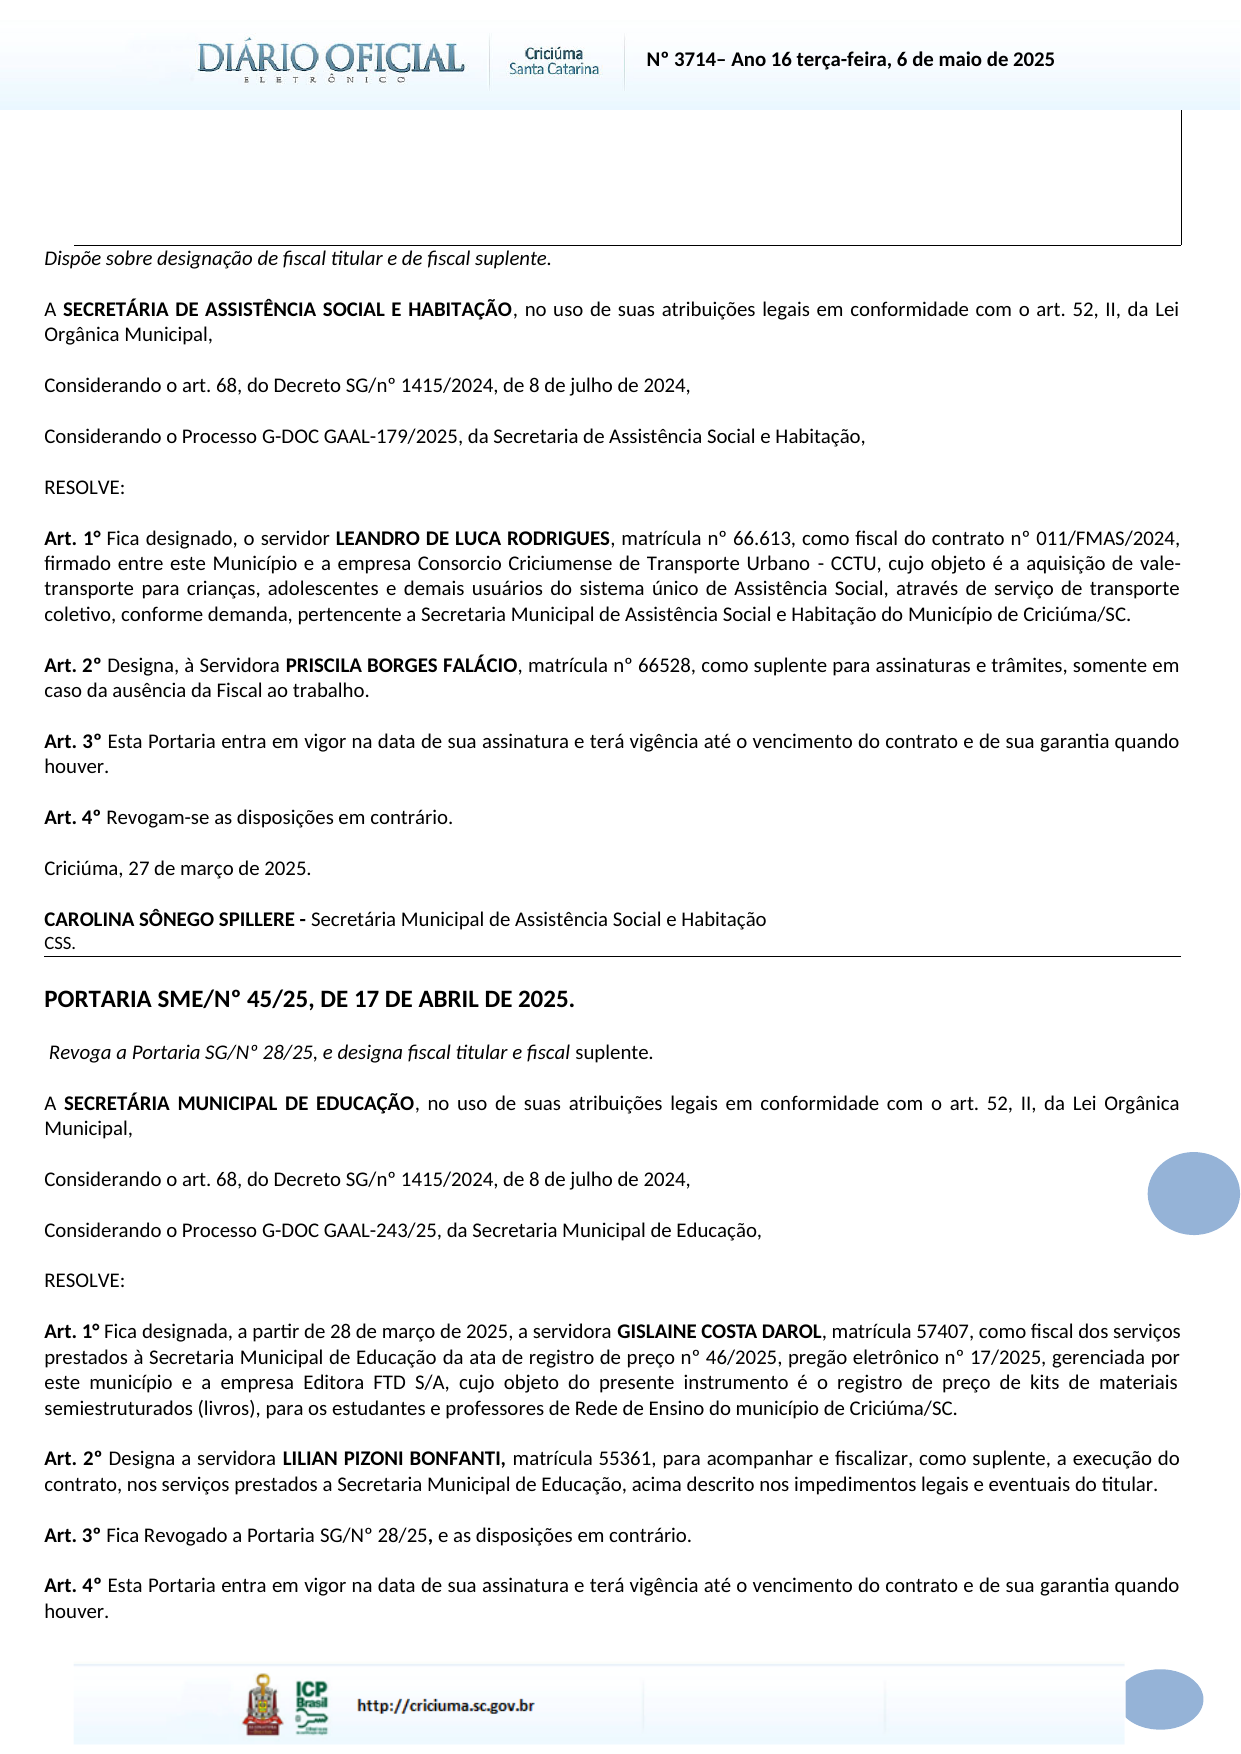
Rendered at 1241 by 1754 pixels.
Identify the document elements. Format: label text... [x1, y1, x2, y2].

text CAROLINA SÔNEGO SPILLERE - Secretária Municipal de Assistência Social e Habitação [44, 906, 1181, 931]
text RESOLVE: [44, 1268, 1181, 1293]
text RESOLVE: [44, 474, 1181, 499]
text A SECRETÁRIA MUNICIPAL DE EDUCAÇÃO, no uso de suas atribuições legais em conformidade com o art. 52, II, da Lei Orgânica Municipal, [44, 1090, 1181, 1141]
text Art. 4º Revogam-se as disposições em contrário. [44, 804, 1181, 830]
text Dispõe sobre designação de fiscal titular e de fiscal suplente. [44, 245, 1181, 271]
text Art. 2º Designa, à Servidora PRISCILA BORGES FALÁCIO, matrícula nº 66528, como suplente para assinaturas e trâmites, somente em caso da ausência da Fiscal ao trabalho. [44, 652, 1181, 703]
text PORTARIA SME/Nº 45/25, DE 17 DE ABRIL DE 2025. [44, 983, 1181, 1013]
text Considerando o Processo G-DOC GAAL-179/2025, da Secretaria de Assistência Social e Habitação, [44, 423, 1181, 448]
text CSS. [44, 931, 1181, 956]
text Considerando o Processo G-DOC GAAL-243/25, da Secretaria Municipal de Educação, [44, 1217, 1181, 1242]
text Considerando o art. 68, do Decreto SG/nº 1415/2024, de 8 de julho de 2024, [44, 372, 1181, 398]
text Art. 1° Fica designado, o servidor LEANDRO DE LUCA RODRIGUES, matrícula nº 66.613, como fiscal do contrato nº 011/FMAS/2024, firmado entre este Município e a empresa Consorcio Criciumense de Transporte Urbano - CCTU, cujo objeto é a aquisição de vale-transporte para crianças, adolescentes e demais usuários do sistema único de Assistência Social, através de serviço de transporte coletivo, conforme demanda, pertencente a Secretaria Municipal de Assistência Social e Habitação do Município de Criciúma/SC. [44, 525, 1181, 626]
text Art. 2º Designa a servidora LILIAN PIZONI BONFANTI, matrícula 55361, para acompanhar e fiscalizar, como suplente, a execução do contrato, nos serviços prestados a Secretaria Municipal de Educação, acima descrito nos impedimentos legais e eventuais do titular. [44, 1446, 1181, 1496]
text Art. 3º Fica Revogado a Portaria SG/Nº 28/25, e as disposições em contrário. [44, 1522, 1181, 1547]
text Art. 1° Fica designada, a partir de 28 de março de 2025, a servidora GISLAINE COSTA DAROL, matrícula 57407, como fiscal dos serviços prestados à Secretaria Municipal de Educação da ata de registro de preço nº 46/2025, pregão eletrônico nº 17/2025, gerenciada por este município e a empresa Editora FTD S/A, cujo objeto do presente instrumento é o registro de preço de kits de materiais semiestruturados (livros), para os estudantes e professores de Rede de Ensino do município de Criciúma/SC. [44, 1318, 1181, 1420]
text Revoga a Portaria SG/Nº 28/25, e designa fiscal titular e fiscal suplente. [44, 1039, 1181, 1064]
text Criciúma, 27 de março de 2025. [44, 855, 1181, 881]
text Art. 3º Esta Portaria entra em vigor na data de sua assinatura e terá vigência até o vencimento do contrato e de sua garantia quando houver. [44, 728, 1181, 779]
text Art. 4º Esta Portaria entra em vigor na data de sua assinatura e terá vigência até o vencimento do contrato e de sua garantia quando houver. [44, 1573, 1181, 1623]
text Considerando o art. 68, do Decreto SG/nº 1415/2024, de 8 de julho de 2024, [44, 1166, 1158, 1191]
text A SECRETÁRIA DE ASSISTÊNCIA SOCIAL E HABITAÇÃO, no uso de suas atribuições legais em conformidade com o art. 52, II, da Lei Orgânica Municipal, [44, 296, 1181, 347]
